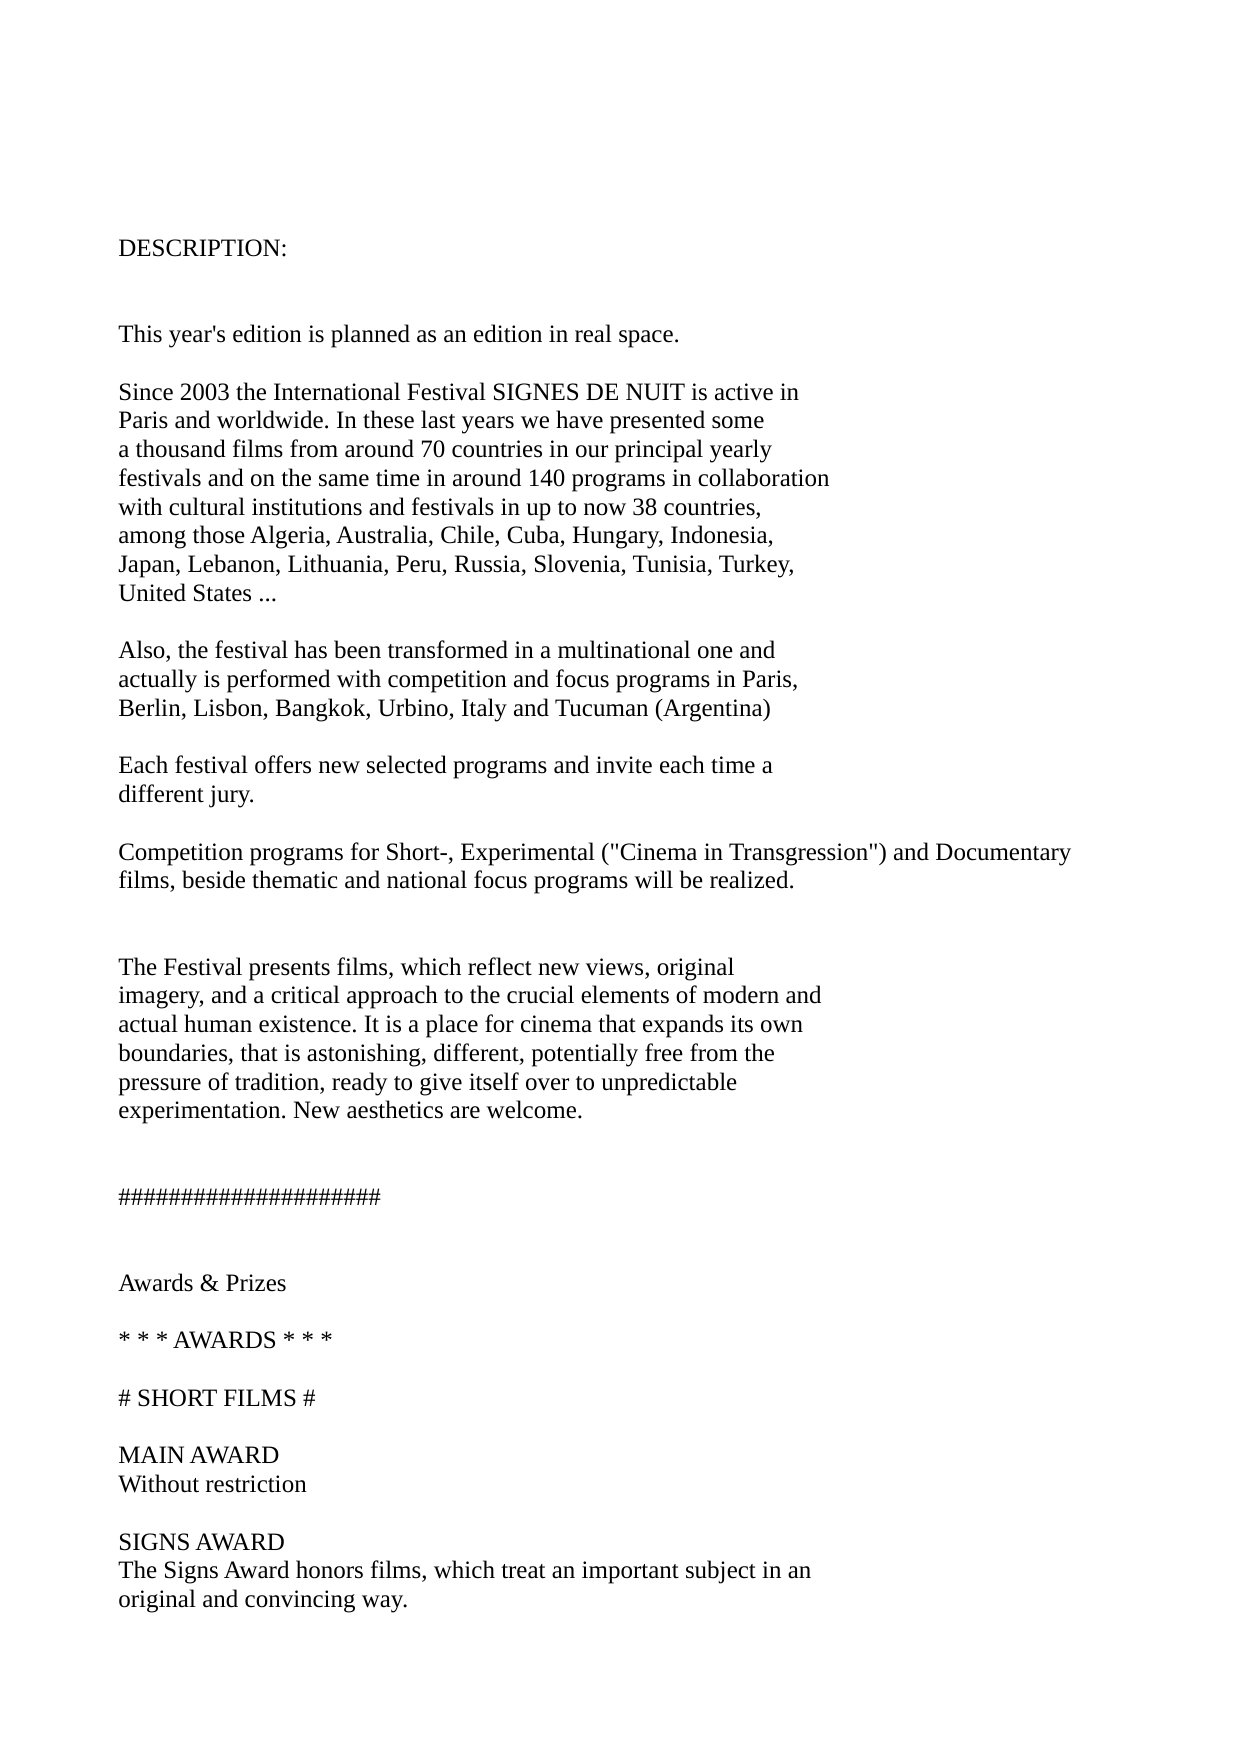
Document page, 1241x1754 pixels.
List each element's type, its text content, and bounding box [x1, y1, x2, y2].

text MAIN AWARD Without restriction SIGNS AWARD The Signs Award honors films, which treat an important subject in an original and convincing way. [118, 1412, 1122, 1613]
text DESCRIPTION: This year's edition is planned as an edition in real space. Since 2003 the International Festival SIGNES DE NUIT is active in Paris and worldwide. In these last years we have presented some a thousand films from around 70 countries in our principal yearly festivals and on the same time in around 140 programs in collaboration with cultural institutions and festivals in up to now 38 countries, among those Algeria, Australia, Chile, Cuba, Hungary, Indonesia, Japan, Lebanon, Lithuania, Peru, Russia, Slovenia, Tunisia, Turkey, United States ... Also, the festival has been transformed in a multinational one and actually is performed with competition and focus programs in Paris, Berlin, Lisbon, Bangkok, Urbino, Italy and Tucuman (Argentina) Each festival offers new selected programs and invite each time a different jury. [118, 118, 1122, 808]
text The Festival presents films, which reflect new views, original imagery, and a critical approach to the crucial elements of modern and actual human existence. It is a place for cinema that expands its own boundaries, that is astonishing, different, potentially free from the pressure of tradition, ready to give itself over to unpredictable experimentation. New aesthetics are welcome. ##################### Awards & Prizes * * * AWARDS * * * [118, 952, 1122, 1354]
text Competition programs for Short-, Experimental ("Cinema in Transgression") and Documentary films, beside thematic and national focus programs will be realized. [118, 837, 1122, 894]
text # SHORT FILMS # [118, 1383, 1122, 1412]
